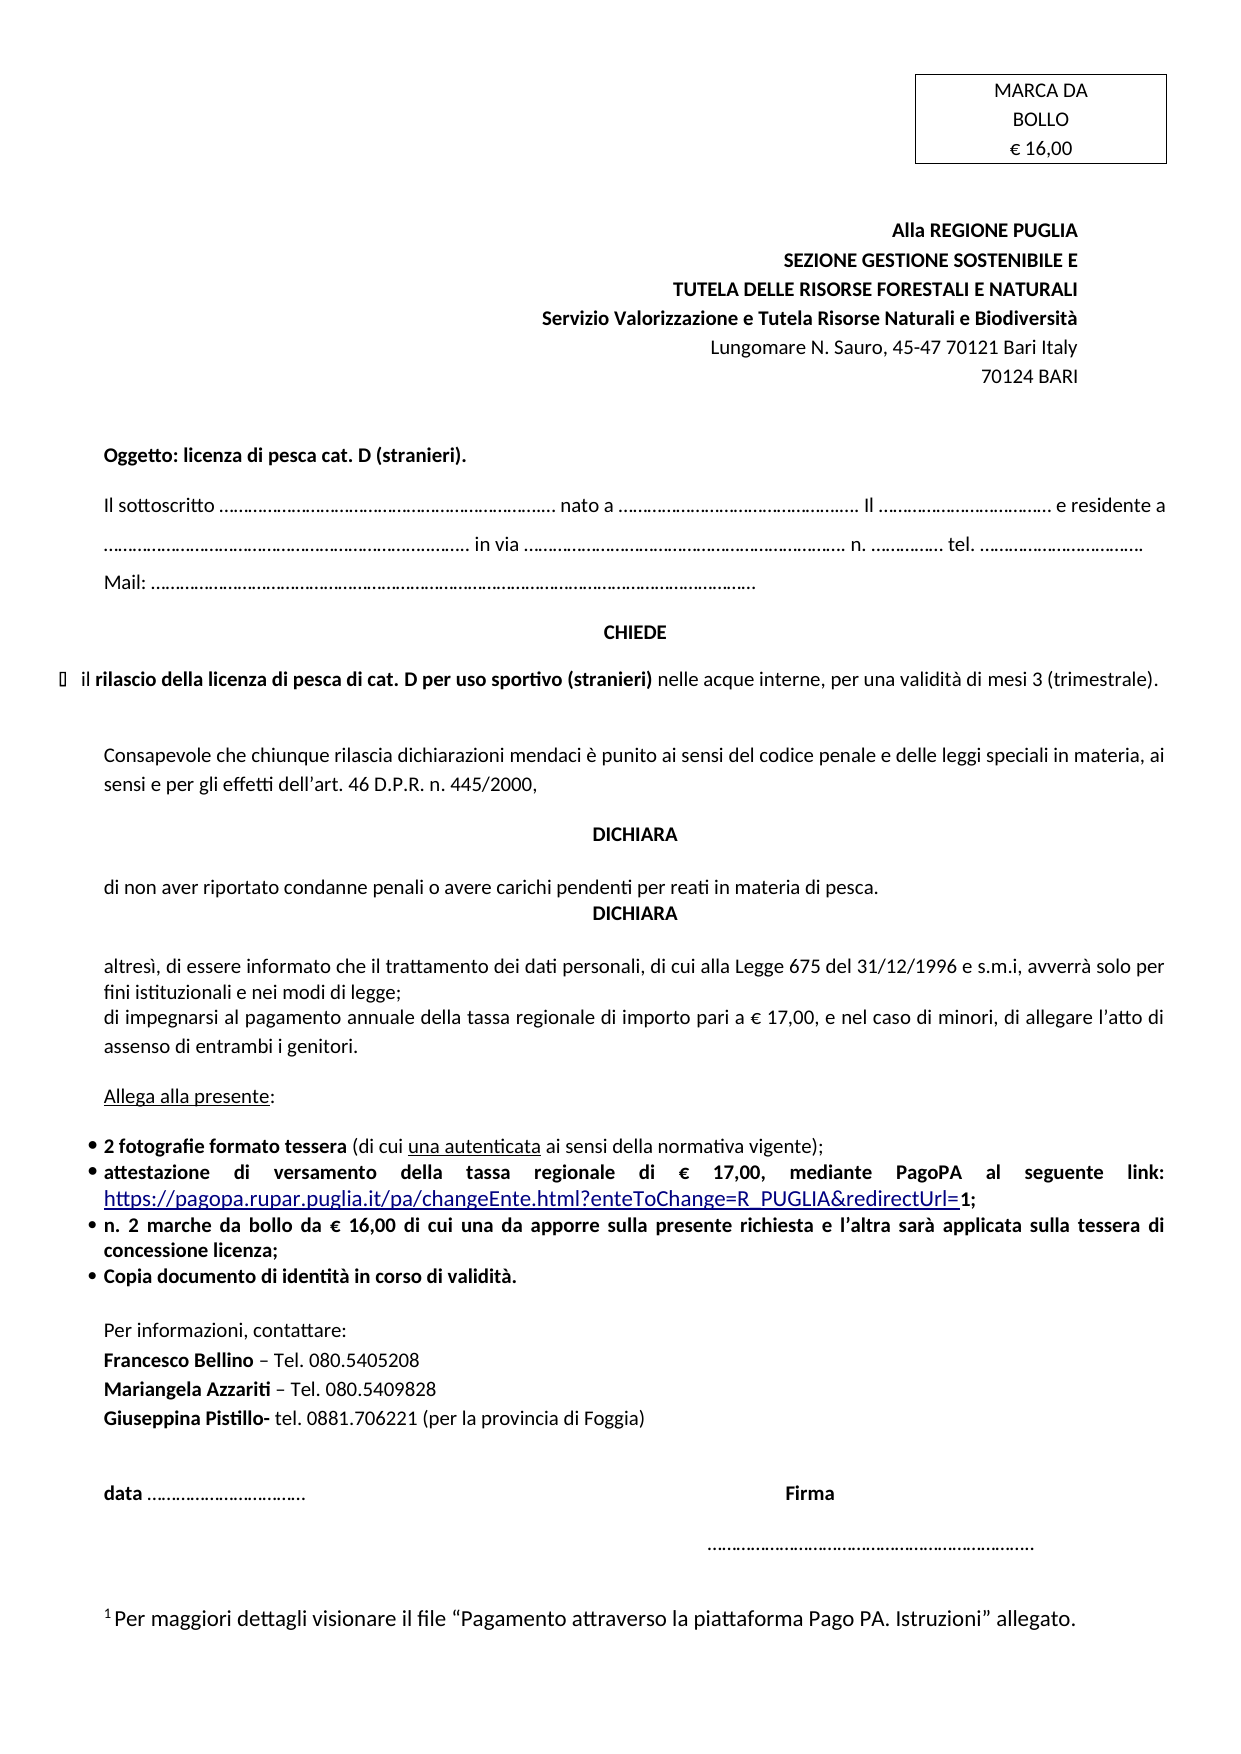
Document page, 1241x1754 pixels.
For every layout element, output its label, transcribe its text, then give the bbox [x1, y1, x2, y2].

text Lungomare N. Sauro, 45-47 70121 Bari Italy [103, 334, 1078, 360]
text Servizio Valorizzazione e Tutela Risorse Naturali e Biodiversità [103, 305, 1078, 331]
text Il sottoscritto ………………………………………………………….… nato a ……………………………………….…. Il ……………………………… e residente a …………………………………………………………..…….. in via …………………………………………………………. n. …………… tel. ……………………………. Mail: ……………………………………………………………………………………………………………… [103, 493, 1167, 594]
text SEZIONE GESTIONE SOSTENIBILE E [103, 247, 1078, 272]
text ………………………………………………………….. [103, 1531, 1167, 1556]
text Francesco Bellino – Tel. 080.5405208 [103, 1347, 1167, 1372]
text TUTELA DELLE RISORSE FORESTALI E NATURALI [103, 276, 1078, 301]
list 2 fotografie formato tessera (di cui una autenticata ai sensi della normativa vigente); [89, 1133, 1167, 1159]
text di impegnarsi al pagamento annuale della tassa regionale di importo pari a € 17,00, e nel caso di minori, di allegare l’atto di assenso di entrambi i genitori. [103, 1004, 1167, 1059]
text 70124 BARI [103, 363, 1078, 389]
text MARCA DA [916, 75, 1166, 102]
text Mariangela Azzariti – Tel. 080.5409828 [103, 1376, 1167, 1401]
text Giuseppina Pistillo- tel. 0881.706221 (per la provincia di Foggia) [103, 1405, 1167, 1431]
text Alla REGIONE PUGLIA [103, 218, 1078, 243]
subtitle DICHIARA [103, 821, 1167, 847]
text di non aver riportato condanne penali o avere carichi pendenti per reati in materia di pesca. [103, 874, 1167, 900]
text altresì, di essere informato che il trattamento dei dati personali, di cui alla Legge 675 del 31/12/1996 e s.m.i, avverrà solo per fini istituzionali e nei modi di legge; [103, 953, 1167, 1004]
list attestazione di versamento della tassa regionale di € 17,00, mediante PagoPA al seguente link: https://pagopa.rupar.puglia.it/pa/changeEnte.html?enteToChange=R_PUGLIA&redirectUrl=1; [89, 1159, 1167, 1212]
text Consapevole che chiunque rilascia dichiarazioni mendaci è punito ai sensi del codice penale e delle leggi speciali in materia, ai sensi e per gli effetti dell’art. 46 D.P.R. n. 445/2000, [103, 742, 1167, 797]
list Copia documento di identità in corso di validità. [89, 1263, 1167, 1288]
list n. 2 marche da bollo da € 16,00 di cui una da apporre sulla presente richiesta e l’altra sarà applicata sulla tessera di concessione licenza; [89, 1212, 1167, 1263]
text  il rilascio della licenza di pesca di cat. D per uso sportivo (stranieri) nelle acque interne, per una validità di mesi 3 (trimestrale). [59, 666, 1167, 691]
text CHIEDE [103, 619, 1167, 645]
text Oggetto: licenza di pesca cat. D (stranieri). [103, 443, 1167, 468]
text Per informazioni, contattare: [103, 1318, 1167, 1343]
text Allega alla presente: [103, 1083, 1167, 1109]
text € 16,00 [916, 132, 1166, 163]
subtitle DICHIARA [103, 900, 1167, 925]
text data …………………………… Firma [103, 1481, 1167, 1506]
text BOLLO [916, 103, 1166, 132]
